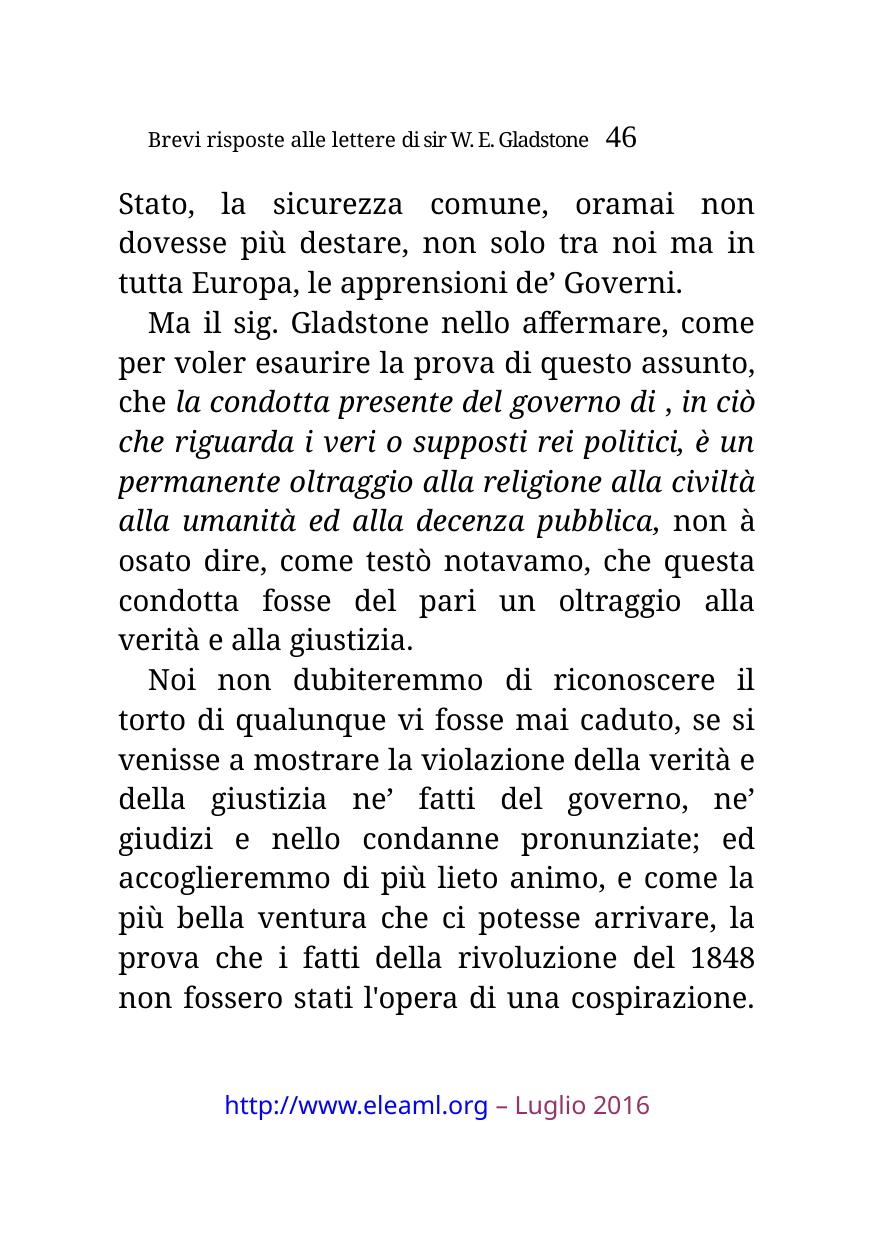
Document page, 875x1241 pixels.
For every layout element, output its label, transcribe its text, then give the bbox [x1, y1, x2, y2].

text Stato, la sicurezza comune, oramai non dovesse più destare, non solo tra noi ma in tutta Europa, le apprensioni de’ Governi. [118, 183, 756, 302]
text Ma il sig. Gladstone nello affermare, come per voler esaurire la prova di questo assunto, che la condotta presente del governo di , in ciò che riguarda i veri o supposti rei politici, è un permanente oltraggio alla religione alla civiltà alla umanità ed alla decenza pubblica, non à osato dire, come testò notavamo, che questa condotta fosse del pari un oltraggio alla verità e alla giustizia. [118, 302, 756, 659]
text Noi non dubiteremmo di riconoscere il torto di qualunque vi fosse mai caduto, se si venisse a mostrare la violazione della verità e della giustizia ne’ fatti del governo, ne’ giudizi e nello condanne pronunziate; ed accoglieremmo di più lieto animo, e come la più bella ventura che ci potesse arrivare, la prova che i fatti della rivoluzione del 1848 non fossero stati l'opera di una cospirazione. [118, 659, 756, 1017]
